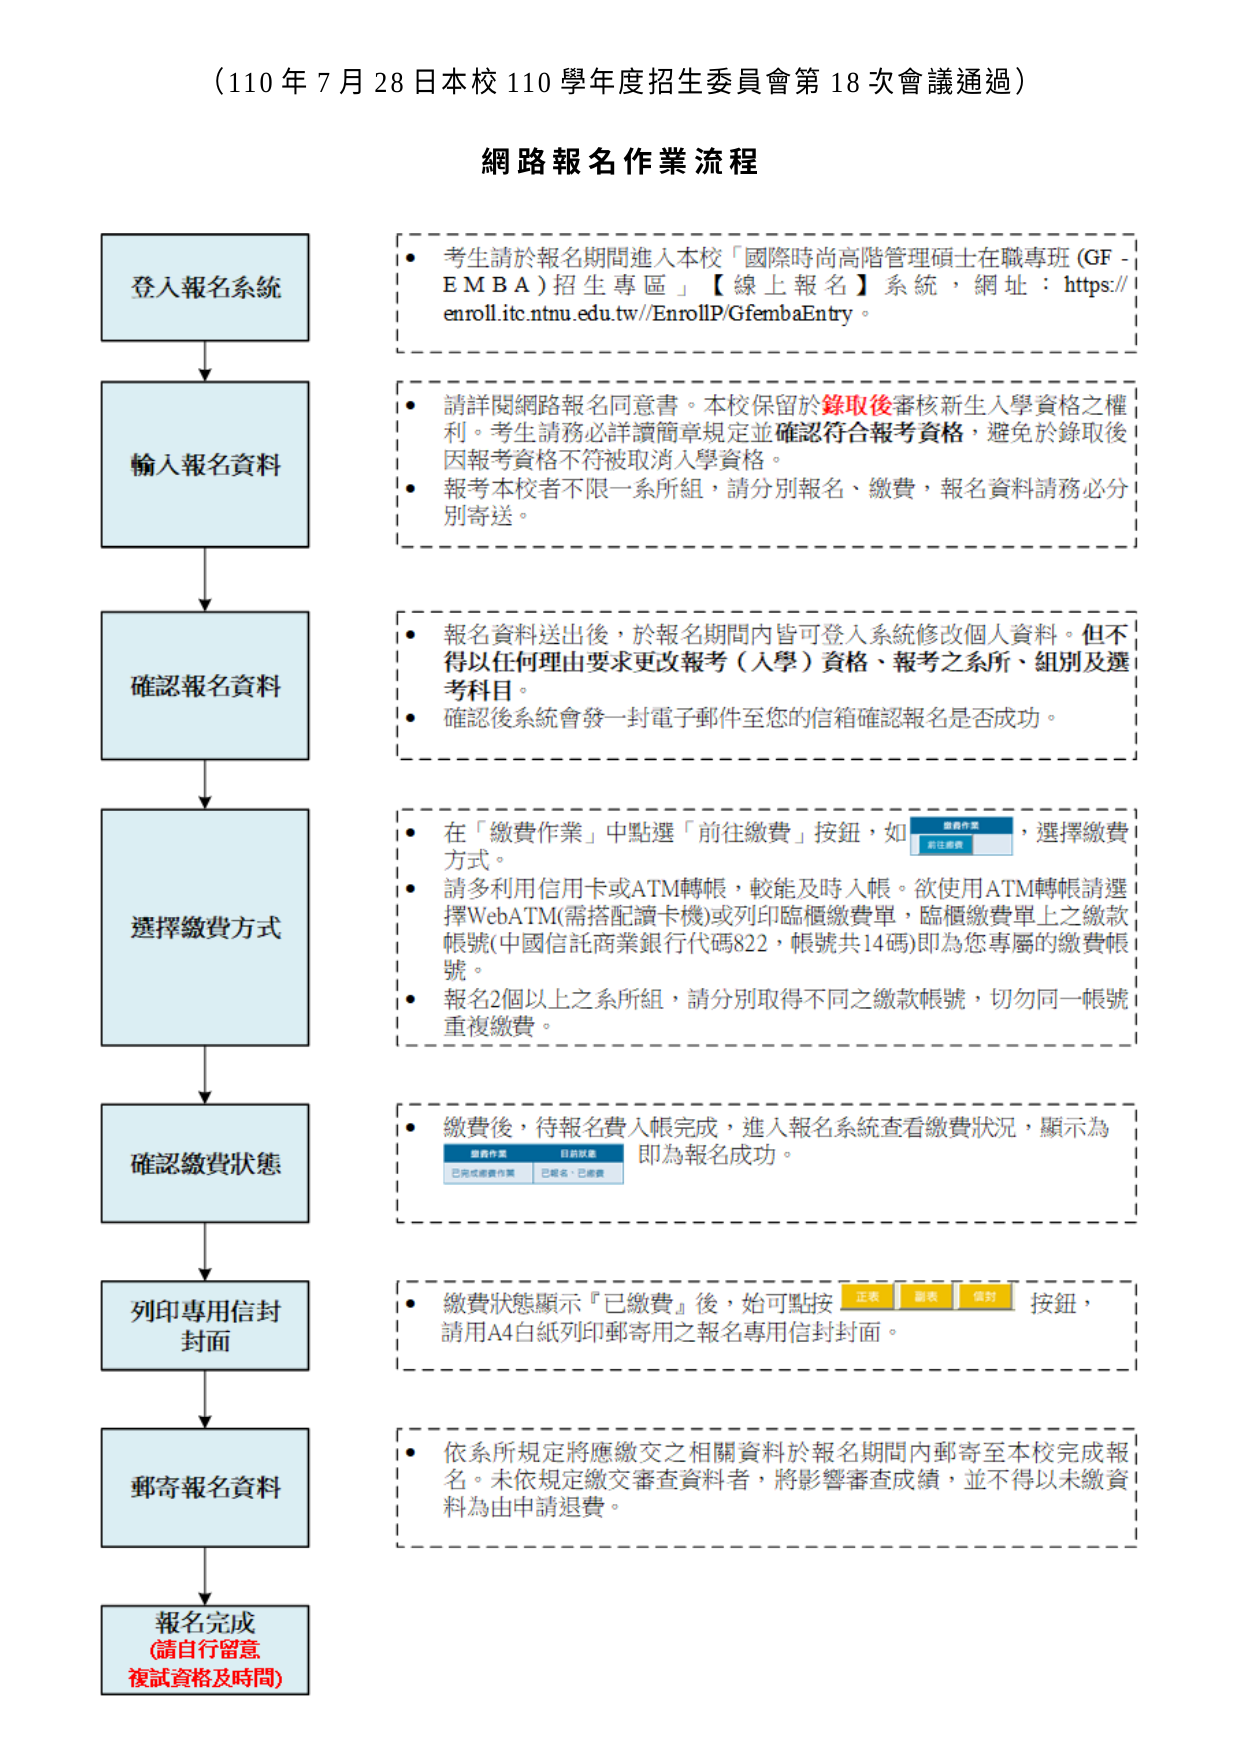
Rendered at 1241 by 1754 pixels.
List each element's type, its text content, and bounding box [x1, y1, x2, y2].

text 網路報名作業流程 [100, 141, 1140, 181]
text （110年7月28日本校110學年度招生委員會第18次會議通過） [100, 59, 1140, 101]
